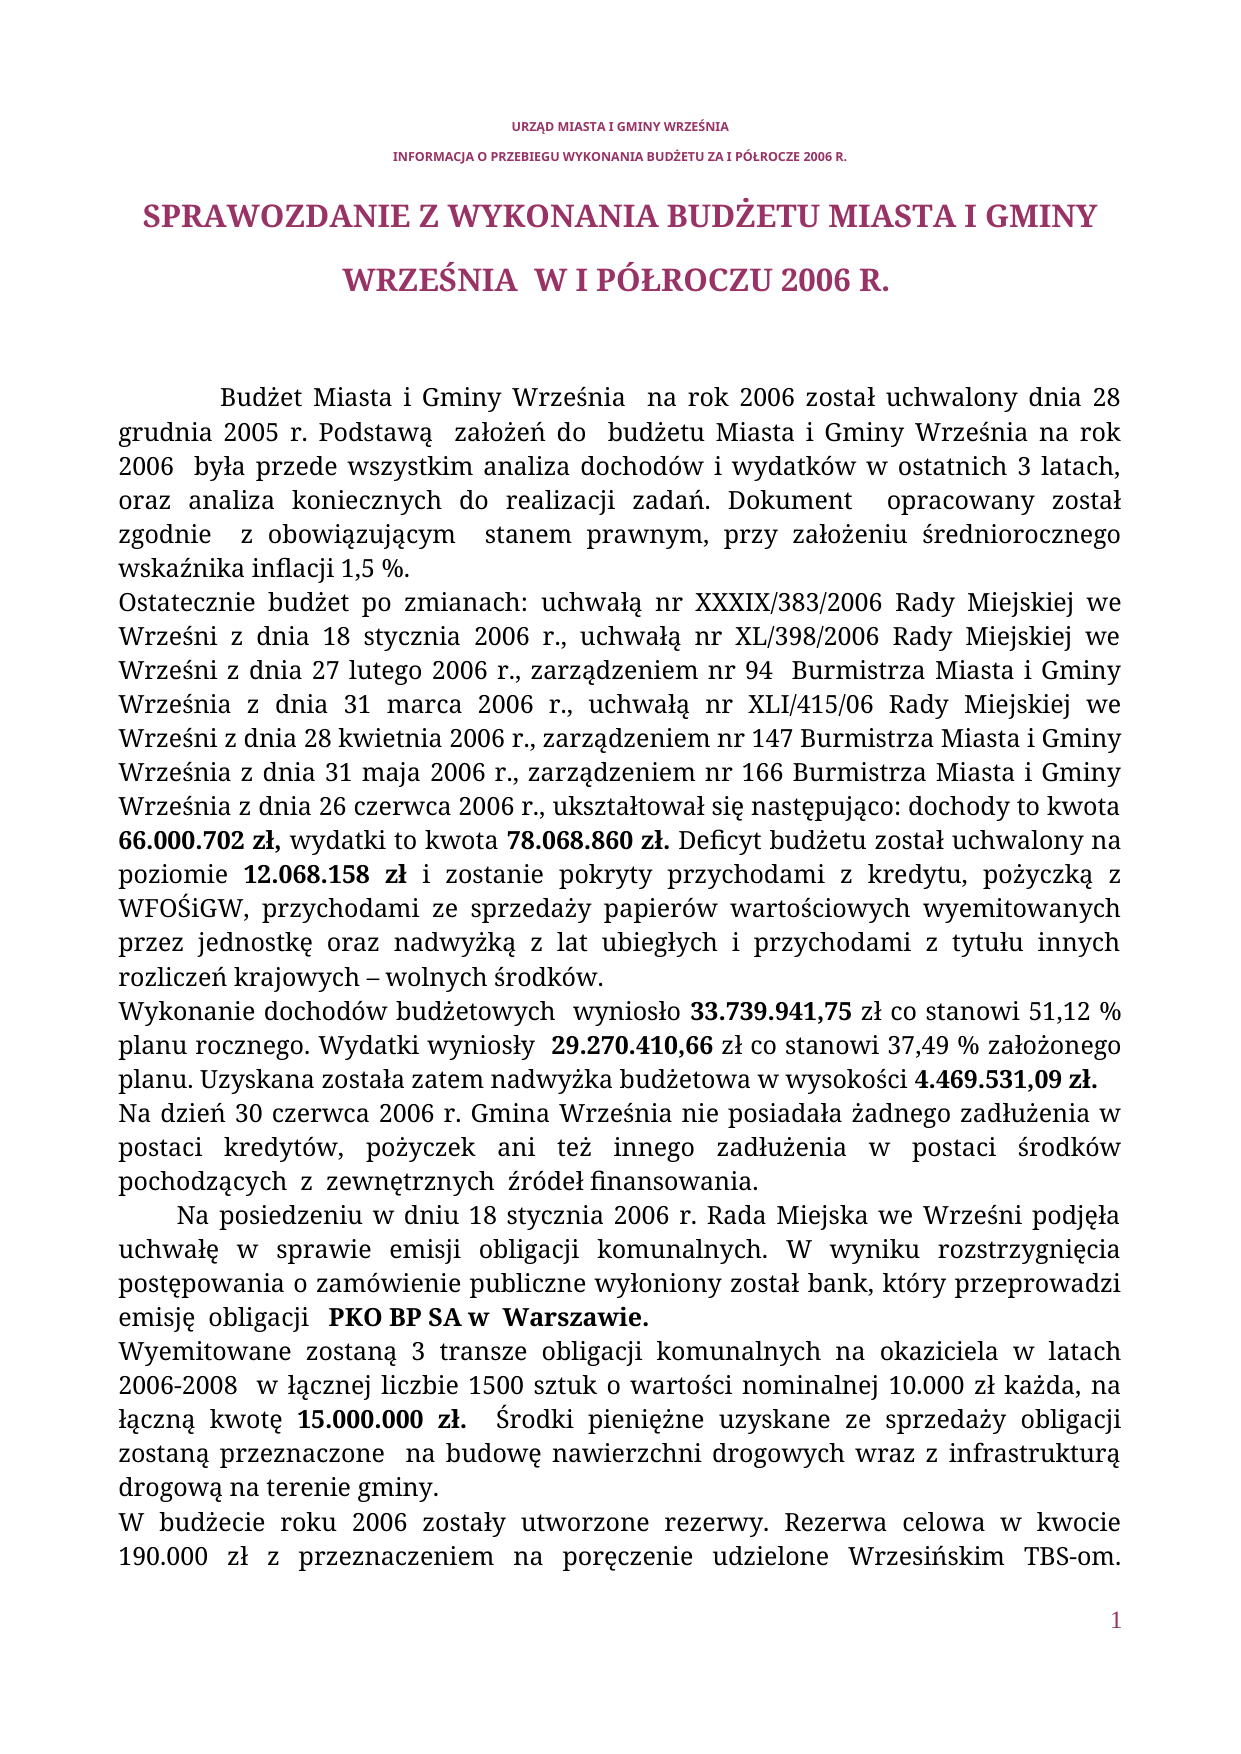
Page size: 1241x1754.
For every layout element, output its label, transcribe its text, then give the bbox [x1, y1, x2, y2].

text W budżecie roku 2006 zostały utworzone rezerwy. Rezerwa celowa w kwocie 190.000 zł z przeznaczeniem na poręczenie udzielone Wrzesińskim TBS-om. [118, 1504, 1122, 1572]
text Budżet Miasta i Gminy Września na rok 2006 został uchwalony dnia 28 grudnia 2005 r. Podstawą założeń do budżetu Miasta i Gminy Września na rok 2006 była przede wszystkim analiza dochodów i wydatków w ostatnich 3 latach, oraz analiza koniecznych do realizacji zadań. Dokument opracowany został zgodnie z obowiązującym stanem prawnym, przy założeniu średniorocznego wskaźnika inflacji 1,5 %. [118, 377, 1122, 584]
text Wykonanie dochodów budżetowych wyniosło 33.739.941,75 zł co stanowi 51,12 % planu rocznego. Wydatki wyniosły 29.270.410,66 zł co stanowi 37,49 % założonego planu. Uzyskana została zatem nadwyżka budżetowa w wysokości 4.469.531,09 zł. [118, 993, 1122, 1095]
text Na posiedzeniu w dniu 18 stycznia 2006 r. Rada Miejska we Wrześni podjęła uchwałę w sprawie emisji obligacji komunalnych. W wyniku rozstrzygnięcia postępowania o zamówienie publiczne wyłoniony został bank, który przeprowadzi emisję obligacji PKO BP SA w Warszawie. [118, 1198, 1122, 1334]
text Na dzień 30 czerwca 2006 r. Gmina Września nie posiadała żadnego zadłużenia w postaci kredytów, pożyczek ani też innego zadłużenia w postaci środków pochodzących z zewnętrznych źródeł finansowania. [118, 1095, 1122, 1198]
text SPRAWOZDANIE Z WYKONANIA BUDŻETU MIASTA I GMINY WRZEŚNIA W I PÓŁROCZU 2006 R. [118, 194, 1122, 301]
text Wyemitowane zostaną 3 transze obligacji komunalnych na okaziciela w latach 2006-2008 w łącznej liczbie 1500 sztuk o wartości nominalnej 10.000 zł każda, na łączną kwotę 15.000.000 zł. Środki pieniężne uzyskane ze sprzedaży obligacji zostaną przeznaczone na budowę nawierzchni drogowych wraz z infrastrukturą drogową na terenie gminy. [118, 1334, 1122, 1504]
text Ostatecznie budżet po zmianach: uchwałą nr XXXIX/383/2006 Rady Miejskiej we Wrześni z dnia 18 stycznia 2006 r., uchwałą nr XL/398/2006 Rady Miejskiej we Wrześni z dnia 27 lutego 2006 r., zarządzeniem nr 94 Burmistrza Miasta i Gminy Września z dnia 31 marca 2006 r., uchwałą nr XLI/415/06 Rady Miejskiej we Wrześni z dnia 28 kwietnia 2006 r., zarządzeniem nr 147 Burmistrza Miasta i Gminy Września z dnia 31 maja 2006 r., zarządzeniem nr 166 Burmistrza Miasta i Gminy Września z dnia 26 czerwca 2006 r., ukształtował się następująco: dochody to kwota 66.000.702 zł, wydatki to kwota 78.068.860 zł. Deficyt budżetu został uchwalony na poziomie 12.068.158 zł i zostanie pokryty przychodami z kredytu, pożyczką z WFOŚiGW, przychodami ze sprzedaży papierów wartościowych wyemitowanych przez jednostkę oraz nadwyżką z lat ubiegłych i przychodami z tytułu innych rozliczeń krajowych – wolnych środków. [118, 584, 1122, 993]
